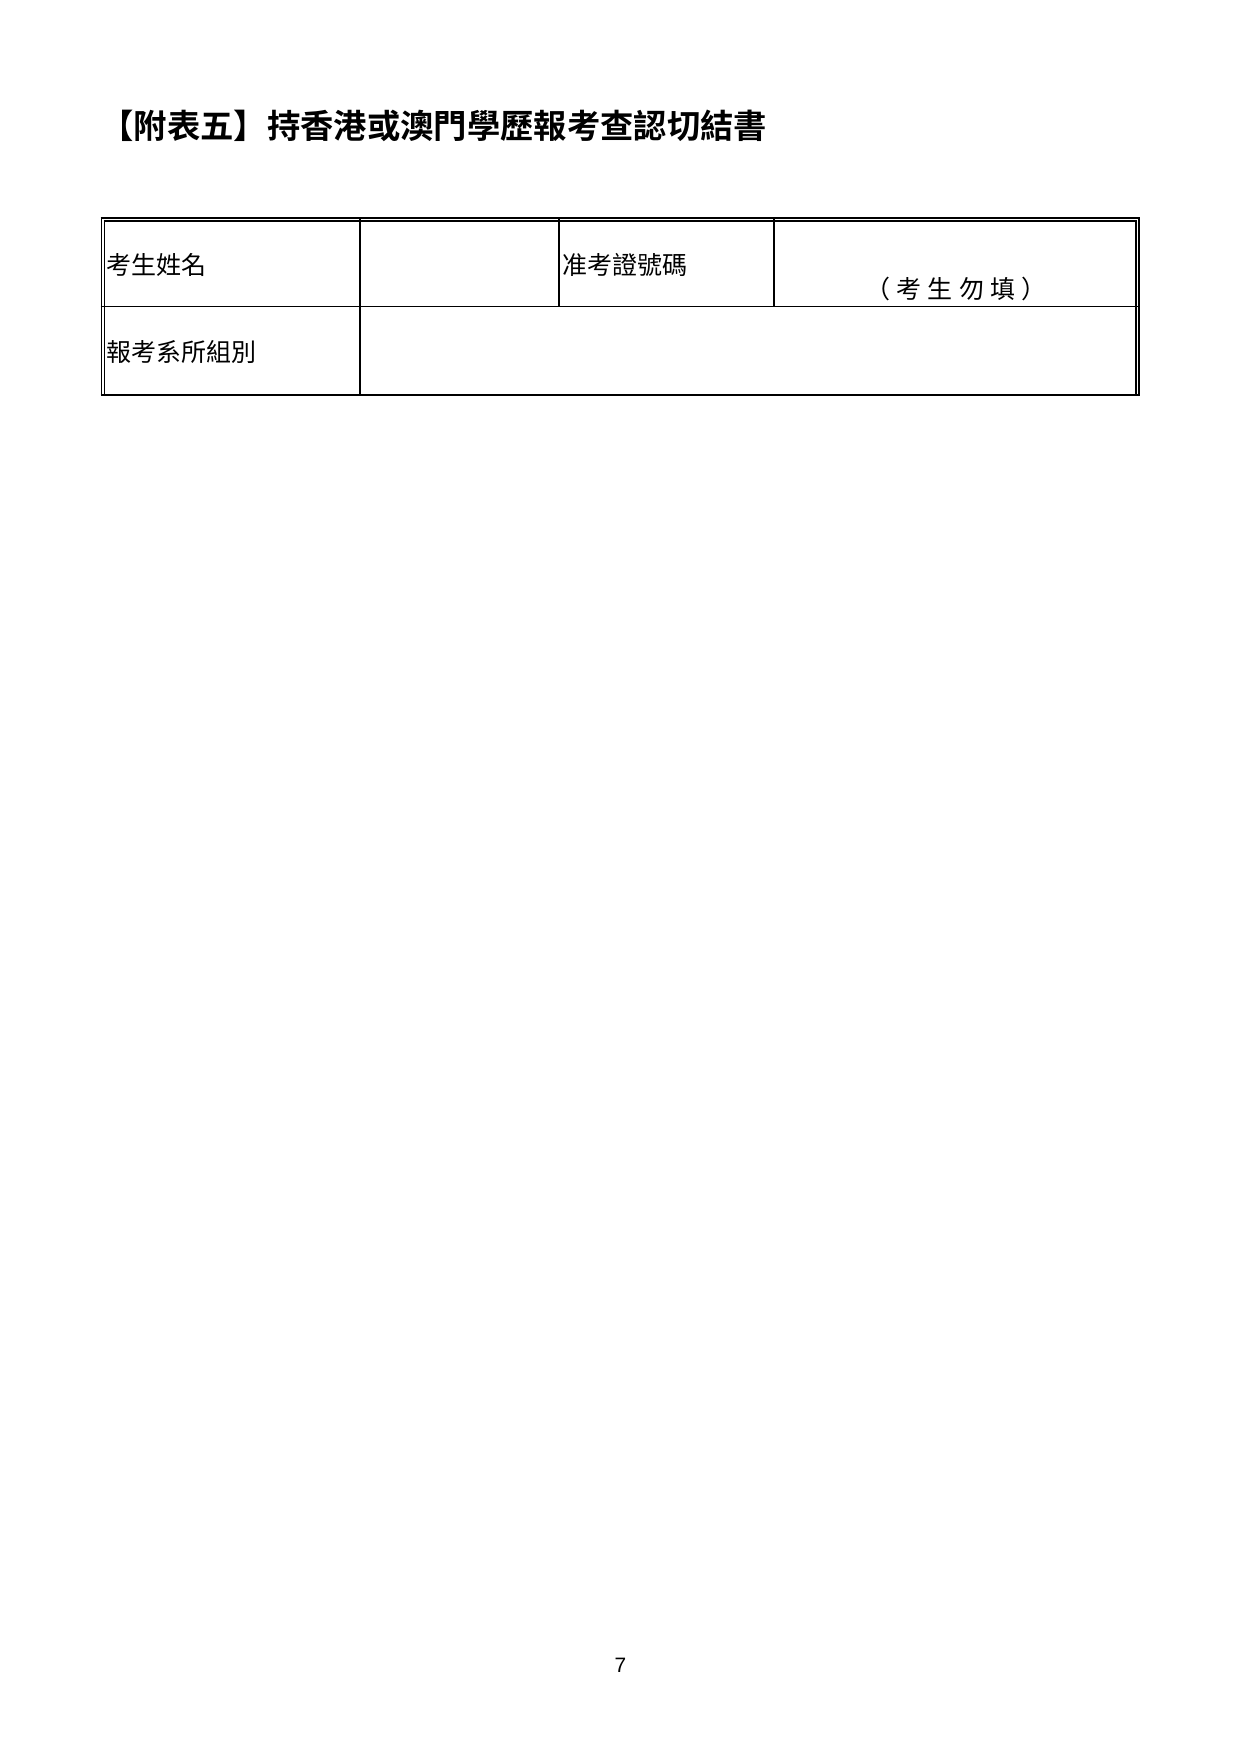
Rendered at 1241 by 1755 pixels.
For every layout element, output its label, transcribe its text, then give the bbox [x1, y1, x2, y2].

table_header [361, 222, 558, 306]
table_cell 報考系所組別 [105, 307, 359, 394]
table_cell [361, 307, 1135, 394]
table_header 考生姓名 [105, 222, 359, 306]
table_header 准考證號碼 [560, 222, 773, 306]
table_header （考生勿填） [775, 222, 1135, 306]
subtitle 【附表五】持香港或澳門學歷報考查認切結書 [100, 100, 1140, 148]
